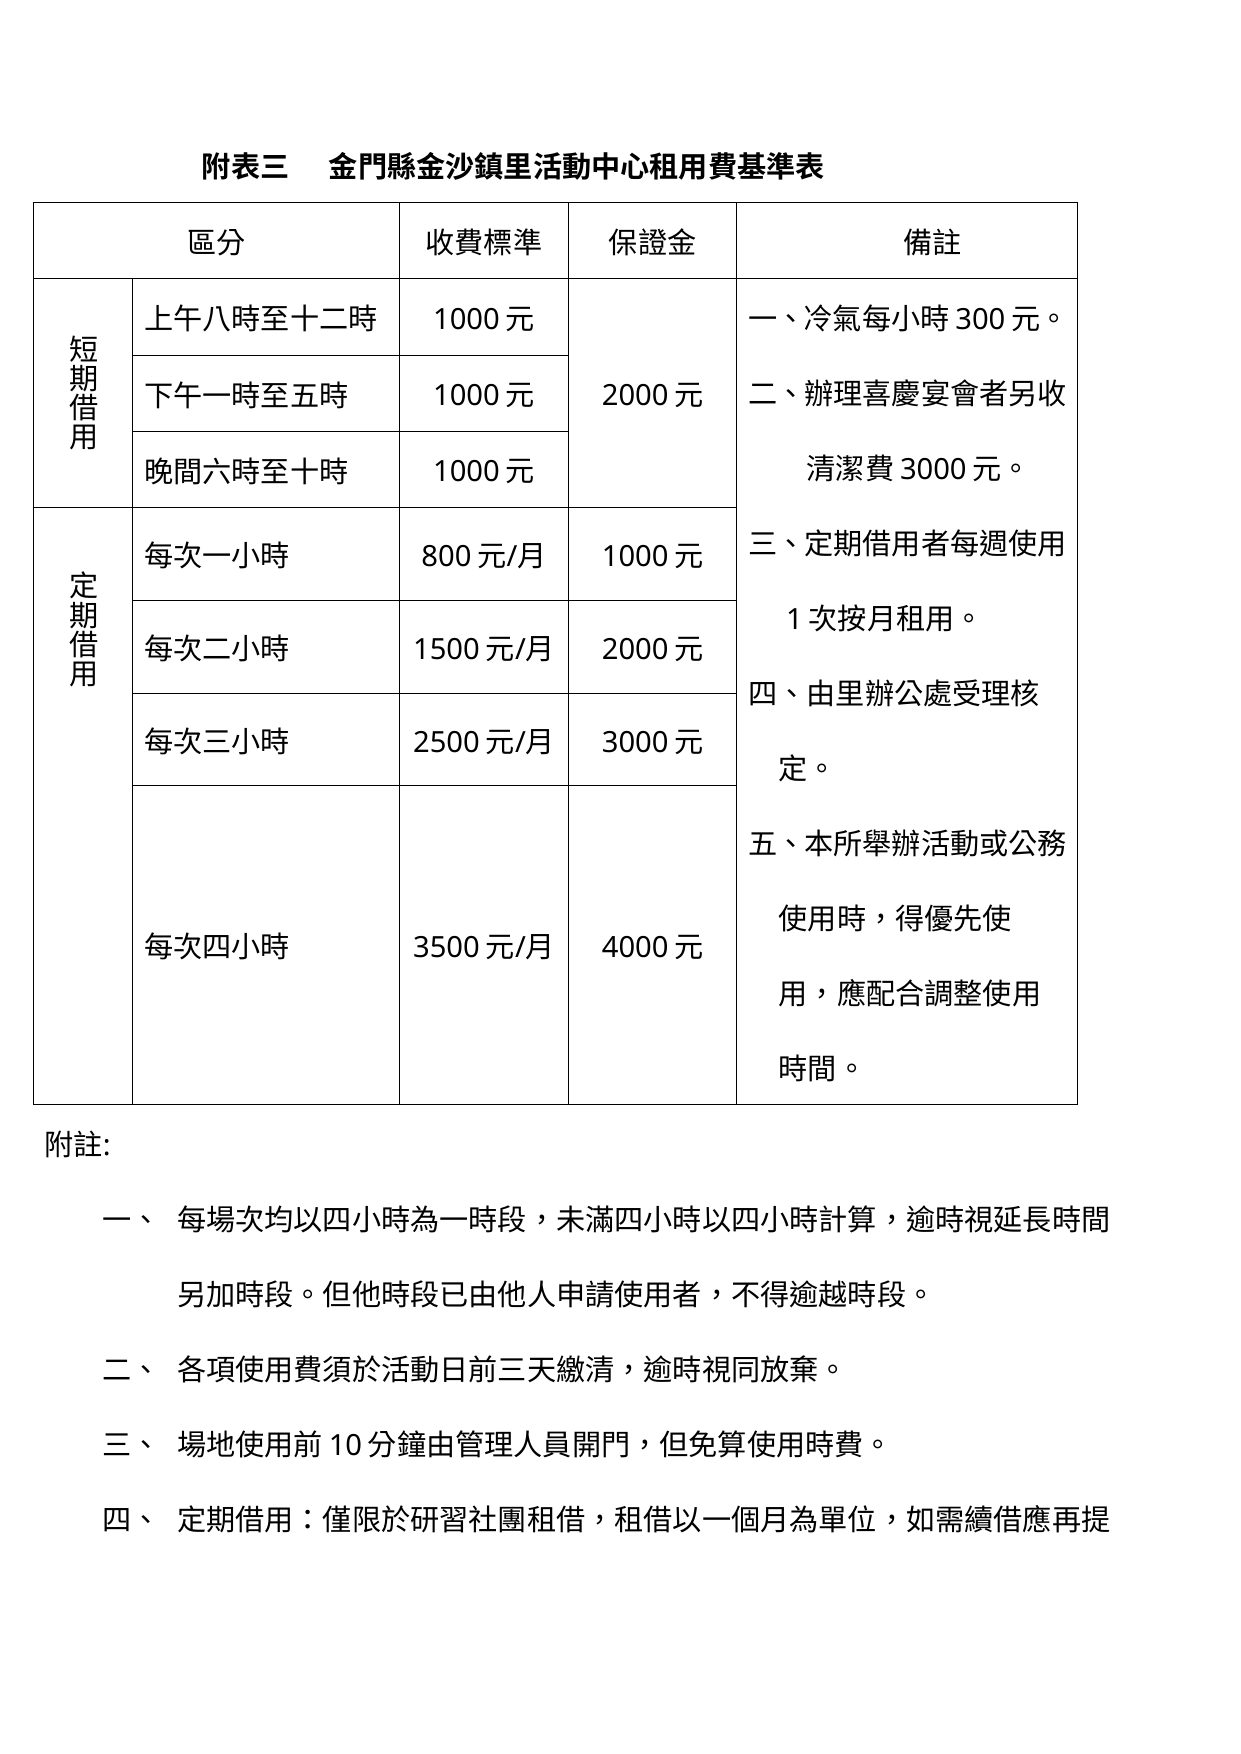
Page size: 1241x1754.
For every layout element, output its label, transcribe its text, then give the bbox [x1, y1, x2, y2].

table_cell 1000元 [400, 356, 568, 431]
table_header 收費標準 [400, 203, 568, 278]
table_cell 4000元 [569, 786, 736, 1104]
table_cell 3500元/月 [400, 786, 568, 1104]
table_cell 定期借用 [34, 508, 132, 1104]
table_cell 1000元 [569, 508, 736, 600]
table_cell 3000元 [569, 694, 736, 785]
table_cell 1000元 [400, 432, 568, 507]
table_cell 1000元 [400, 279, 568, 355]
table_cell 上午八時至十二時 [133, 279, 399, 355]
table_cell 2500元/月 [400, 694, 568, 785]
table_cell 每次三小時 [133, 694, 399, 785]
table_cell 每次四小時 [133, 786, 399, 1104]
text 附註: [44, 1105, 1122, 1180]
table_header 保證金 [569, 203, 736, 278]
list 各項使用費須於活動日前三天繳清，逾時視同放棄。 [102, 1330, 1122, 1405]
list 場地使用前10分鐘由管理人員開門，但免算使用時費。 [102, 1405, 1122, 1480]
table_cell 2000元 [569, 601, 736, 693]
table_cell 每次一小時 [133, 508, 399, 600]
text 附表三 金門縣金沙鎮里活動中心租用費基準表 [118, 127, 1122, 202]
table_cell 800元/月 [400, 508, 568, 600]
table_cell 2000元 [569, 279, 736, 507]
table_cell 一、冷氣每小時300元。 二、辦理喜慶宴會者另收清潔費3000元。 三、定期借用者每週使用 1次按月租用。 四、由里辦公處受理核 定。 五、本所舉辦活動或公務 使用時，得優先使 用，應配合調整使用 時間。 [737, 279, 1077, 1104]
list 定期借用：僅限於研習社團租借，租借以一個月為單位，如需續借應再提 [102, 1480, 1122, 1555]
table_cell 1500元/月 [400, 601, 568, 693]
list 每場次均以四小時為一時段，未滿四小時以四小時計算，逾時視延長時間另加時段。但他時段已由他人申請使用者，不得逾越時段。 [102, 1180, 1122, 1330]
table_header 備註 [737, 203, 1077, 278]
table_header 區分 [34, 203, 399, 278]
table_cell 每次二小時 [133, 601, 399, 693]
table_cell 短期借用 [34, 279, 132, 507]
table_cell 下午一時至五時 [133, 356, 399, 431]
table_cell 晚間六時至十時 [133, 432, 399, 507]
